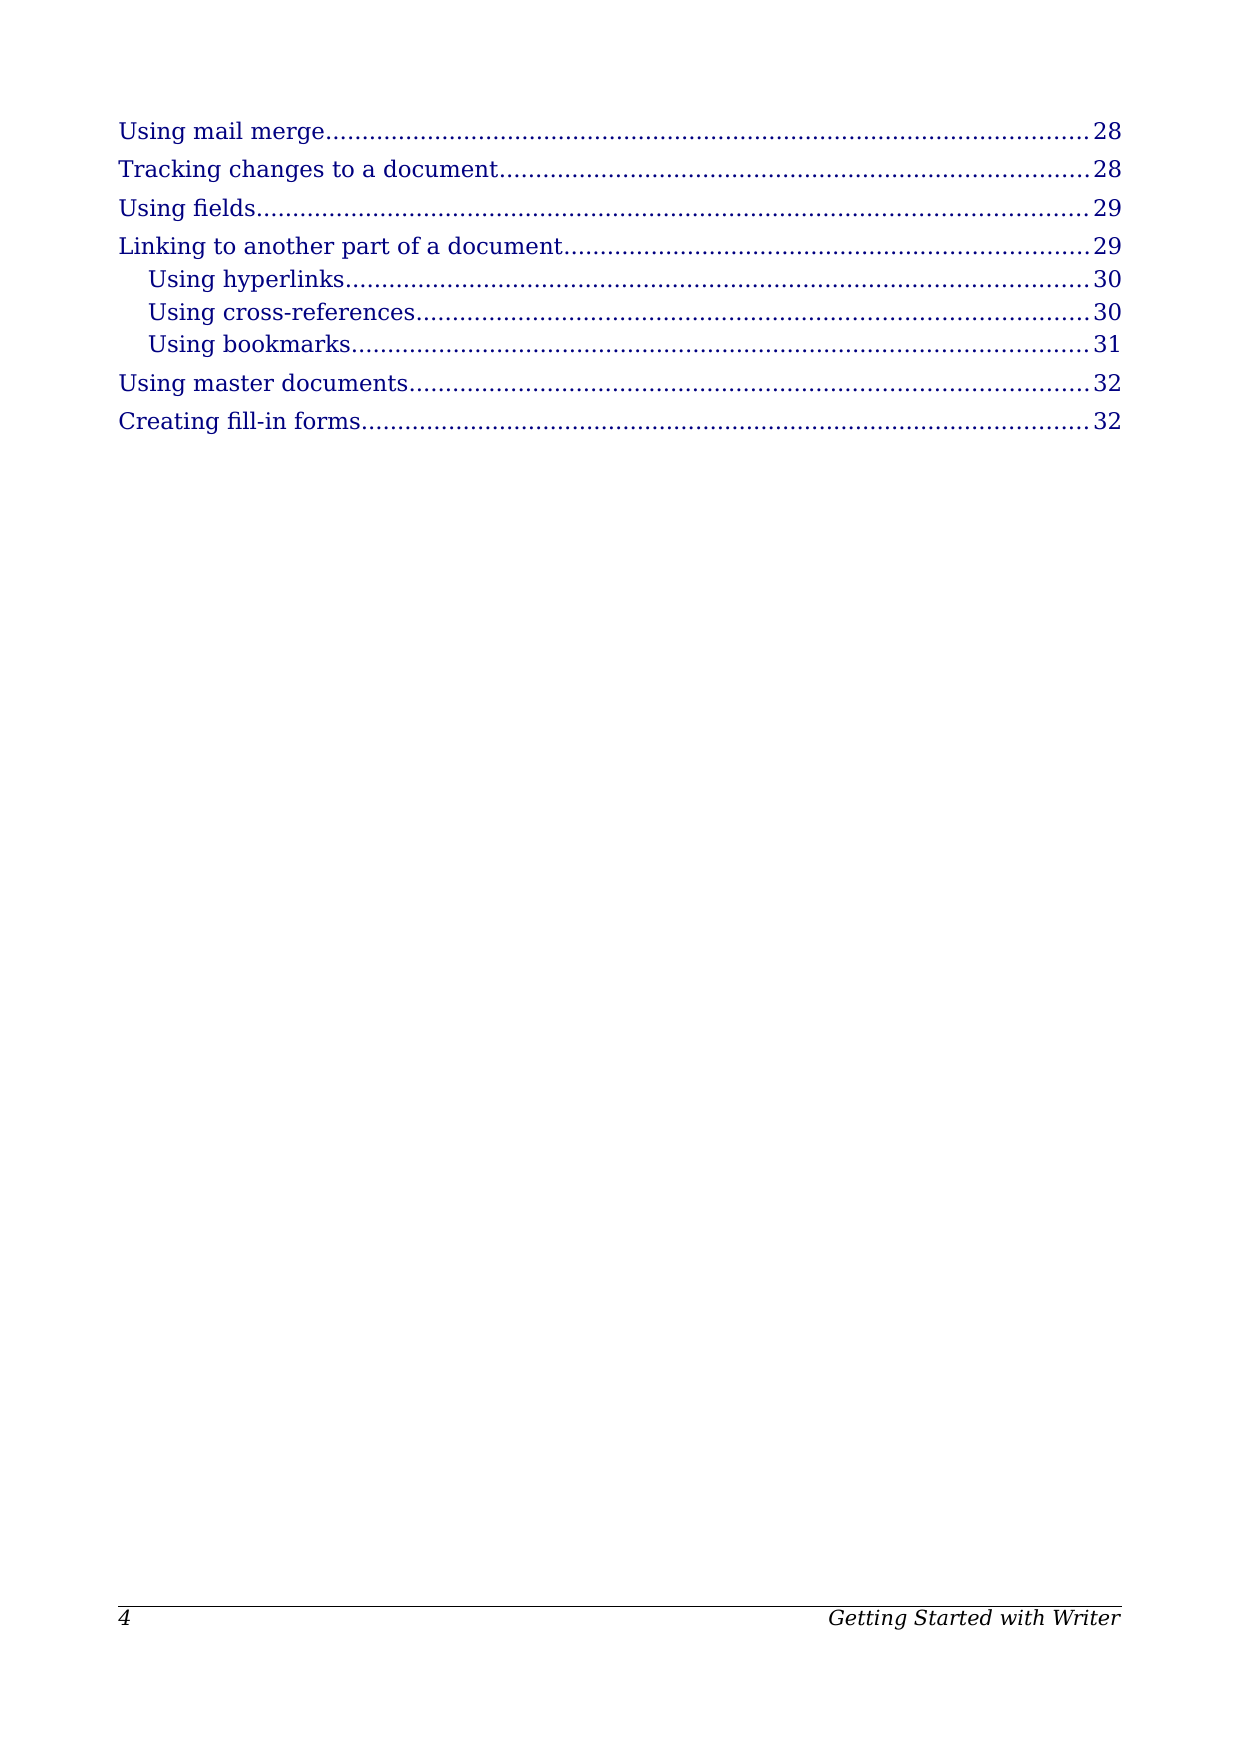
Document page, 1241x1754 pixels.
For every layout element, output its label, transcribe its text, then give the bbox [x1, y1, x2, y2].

text Using cross-references 30 [148, 299, 1122, 325]
text Using hyperlinks 30 [148, 266, 1122, 293]
text Linking to another part of a document 29 [118, 233, 1122, 260]
text Using master documents 32 [118, 370, 1122, 396]
text Using bookmarks 31 [148, 331, 1122, 358]
text Creating fill-in forms 32 [118, 408, 1122, 435]
text Tracking changes to a document 28 [118, 157, 1122, 183]
text Using fields 29 [118, 195, 1122, 222]
text Using mail merge 28 [118, 118, 1122, 145]
